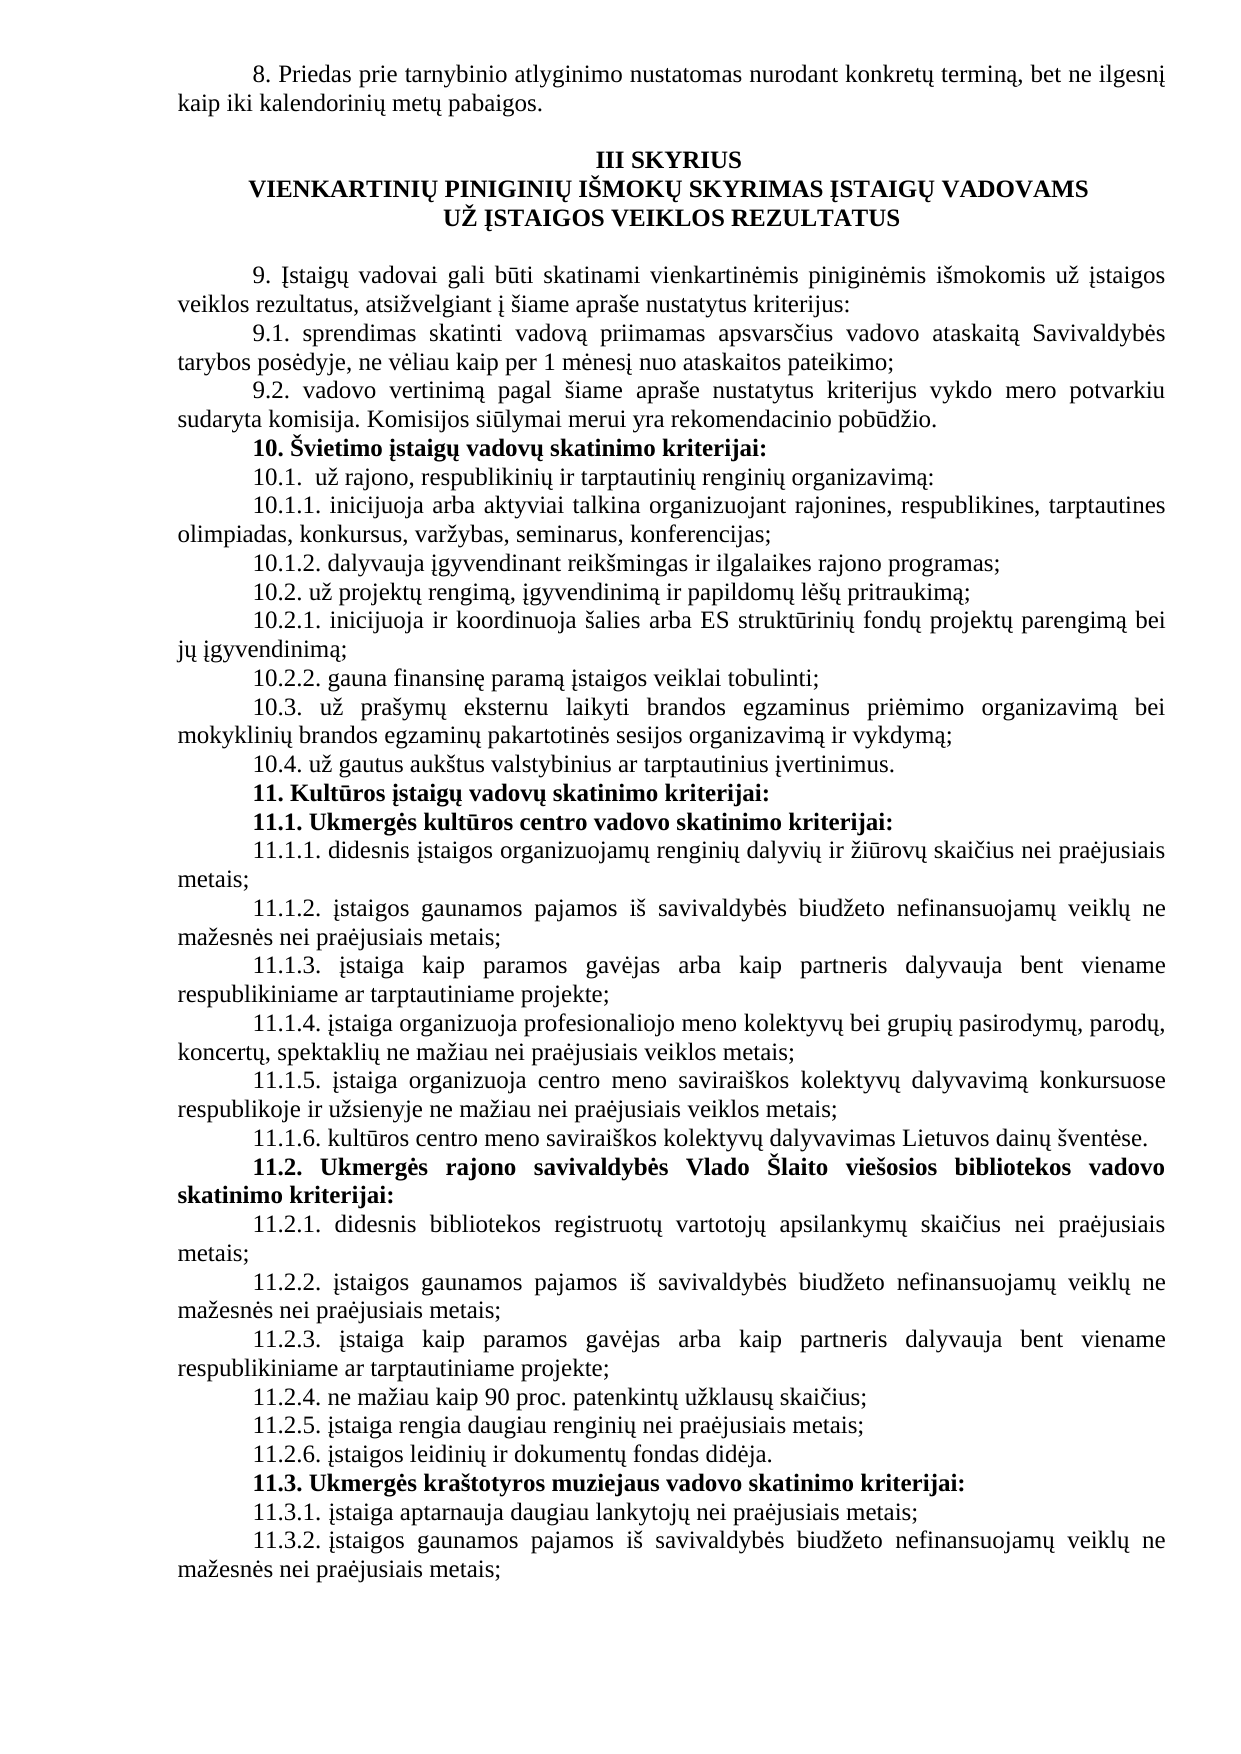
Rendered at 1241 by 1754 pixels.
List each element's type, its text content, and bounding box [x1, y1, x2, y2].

text 10.2. už projektų rengimą, įgyvendinimą ir papildomų lėšų pritraukimą; [177, 577, 1166, 605]
text 10.2.2. gauna finansinę paramą įstaigos veiklai tobulinti; [177, 663, 1166, 692]
text 11.1.5. įstaiga organizuoja centro meno saviraiškos kolektyvų dalyvavimą konkursuose respublikoje ir užsienyje ne mažiau nei praėjusiais veiklos metais; [177, 1065, 1166, 1123]
text 10.1.2. dalyvauja įgyvendinant reikšmingas ir ilgalaikes rajono programas; [177, 548, 1166, 577]
text 11. Kultūros įstaigų vadovų skatinimo kriterijai: [177, 778, 1166, 807]
text 11.1. Ukmergės kultūros centro vadovo skatinimo kriterijai: [177, 807, 1166, 835]
text 11.2.2. įstaigos gaunamos pajamos iš savivaldybės biudžeto nefinansuojamų veiklų ne mažesnės nei praėjusiais metais; [177, 1267, 1166, 1324]
text 11.3.2. įstaigos gaunamos pajamos iš savivaldybės biudžeto nefinansuojamų veiklų ne mažesnės nei praėjusiais metais; [177, 1525, 1166, 1583]
text 11.2.3. įstaiga kaip paramos gavėjas arba kaip partneris dalyvauja bent viename respublikiniame ar tarptautiniame projekte; [177, 1324, 1166, 1382]
text 10. Švietimo įstaigų vadovų skatinimo kriterijai: [177, 433, 1166, 462]
text 8. Priedas prie tarnybinio atlyginimo nustatomas nurodant konkretų terminą, bet ne ilgesnį kaip iki kalendorinių metų pabaigos. [177, 59, 1166, 117]
text VIENKARTINIŲ PINIGINIŲ IŠMOKŲ SKYRIMAS ĮSTAIGŲ VADOVAMS [177, 174, 1166, 203]
text 10.1.1. inicijuoja arba aktyviai talkina organizuojant rajonines, respublikines, tarptautines olimpiadas, konkursus, varžybas, seminarus, konferencijas; [177, 490, 1166, 548]
text 10.2.1. inicijuoja ir koordinuoja šalies arba ES struktūrinių fondų projektų parengimą bei jų įgyvendinimą; [177, 605, 1166, 663]
text 11.2.1. didesnis bibliotekos registruotų vartotojų apsilankymų skaičius nei praėjusiais metais; [177, 1209, 1166, 1267]
text 11.1.6. kultūros centro meno saviraiškos kolektyvų dalyvavimas Lietuvos dainų šventėse. [177, 1123, 1166, 1152]
text 11.1.4. įstaiga organizuoja profesionaliojo meno kolektyvų bei grupių pasirodymų, parodų, koncertų, spektaklių ne mažiau nei praėjusiais veiklos metais; [177, 1008, 1166, 1065]
text 11.1.3. įstaiga kaip paramos gavėjas arba kaip partneris dalyvauja bent viename respublikiniame ar tarptautiniame projekte; [177, 950, 1166, 1008]
text 11.2. Ukmergės rajono savivaldybės Vlado Šlaito viešosios bibliotekos vadovo skatinimo kriterijai: [177, 1152, 1166, 1209]
text 11.3.1. įstaiga aptarnauja daugiau lankytojų nei praėjusiais metais; [177, 1497, 1166, 1525]
text 11.2.5. įstaiga rengia daugiau renginių nei praėjusiais metais; [177, 1410, 1166, 1439]
text 10.3. už prašymų eksternu laikyti brandos egzaminus priėmimo organizavimą bei mokyklinių brandos egzaminų pakartotinės sesijos organizavimą ir vykdymą; [177, 692, 1166, 749]
text 11.1.1. didesnis įstaigos organizuojamų renginių dalyvių ir žiūrovų skaičius nei praėjusiais metais; [177, 835, 1166, 893]
text 11.2.6. įstaigos leidinių ir dokumentų fondas didėja. [177, 1439, 1166, 1468]
text 9.1. sprendimas skatinti vadovą priimamas apsvarsčius vadovo ataskaitą Savivaldybės tarybos posėdyje, ne vėliau kaip per 1 mėnesį nuo ataskaitos pateikimo; [177, 318, 1166, 375]
text 10.1. už rajono, respublikinių ir tarptautinių renginių organizavimą: [177, 462, 1166, 490]
text III SKYRIUS [177, 145, 1166, 174]
text 11.3. Ukmergės kraštotyros muziejaus vadovo skatinimo kriterijai: [177, 1468, 1166, 1497]
text 9.2. vadovo vertinimą pagal šiame apraše nustatytus kriterijus vykdo mero potvarkiu sudaryta komisija. Komisijos siūlymai merui yra rekomendacinio pobūdžio. [177, 375, 1166, 433]
text 9. Įstaigų vadovai gali būti skatinami vienkartinėmis piniginėmis išmokomis už įstaigos veiklos rezultatus, atsižvelgiant į šiame apraše nustatytus kriterijus: [177, 260, 1166, 318]
text 11.1.2. įstaigos gaunamos pajamos iš savivaldybės biudžeto nefinansuojamų veiklų ne mažesnės nei praėjusiais metais; [177, 893, 1166, 950]
text 11.2.4. ne mažiau kaip 90 proc. patenkintų užklausų skaičius; [177, 1382, 1166, 1410]
text UŽ ĮSTAIGOS VEIKLOS REZULTATUS [177, 203, 1166, 232]
text 10.4. už gautus aukštus valstybinius ar tarptautinius įvertinimus. [177, 749, 1166, 778]
